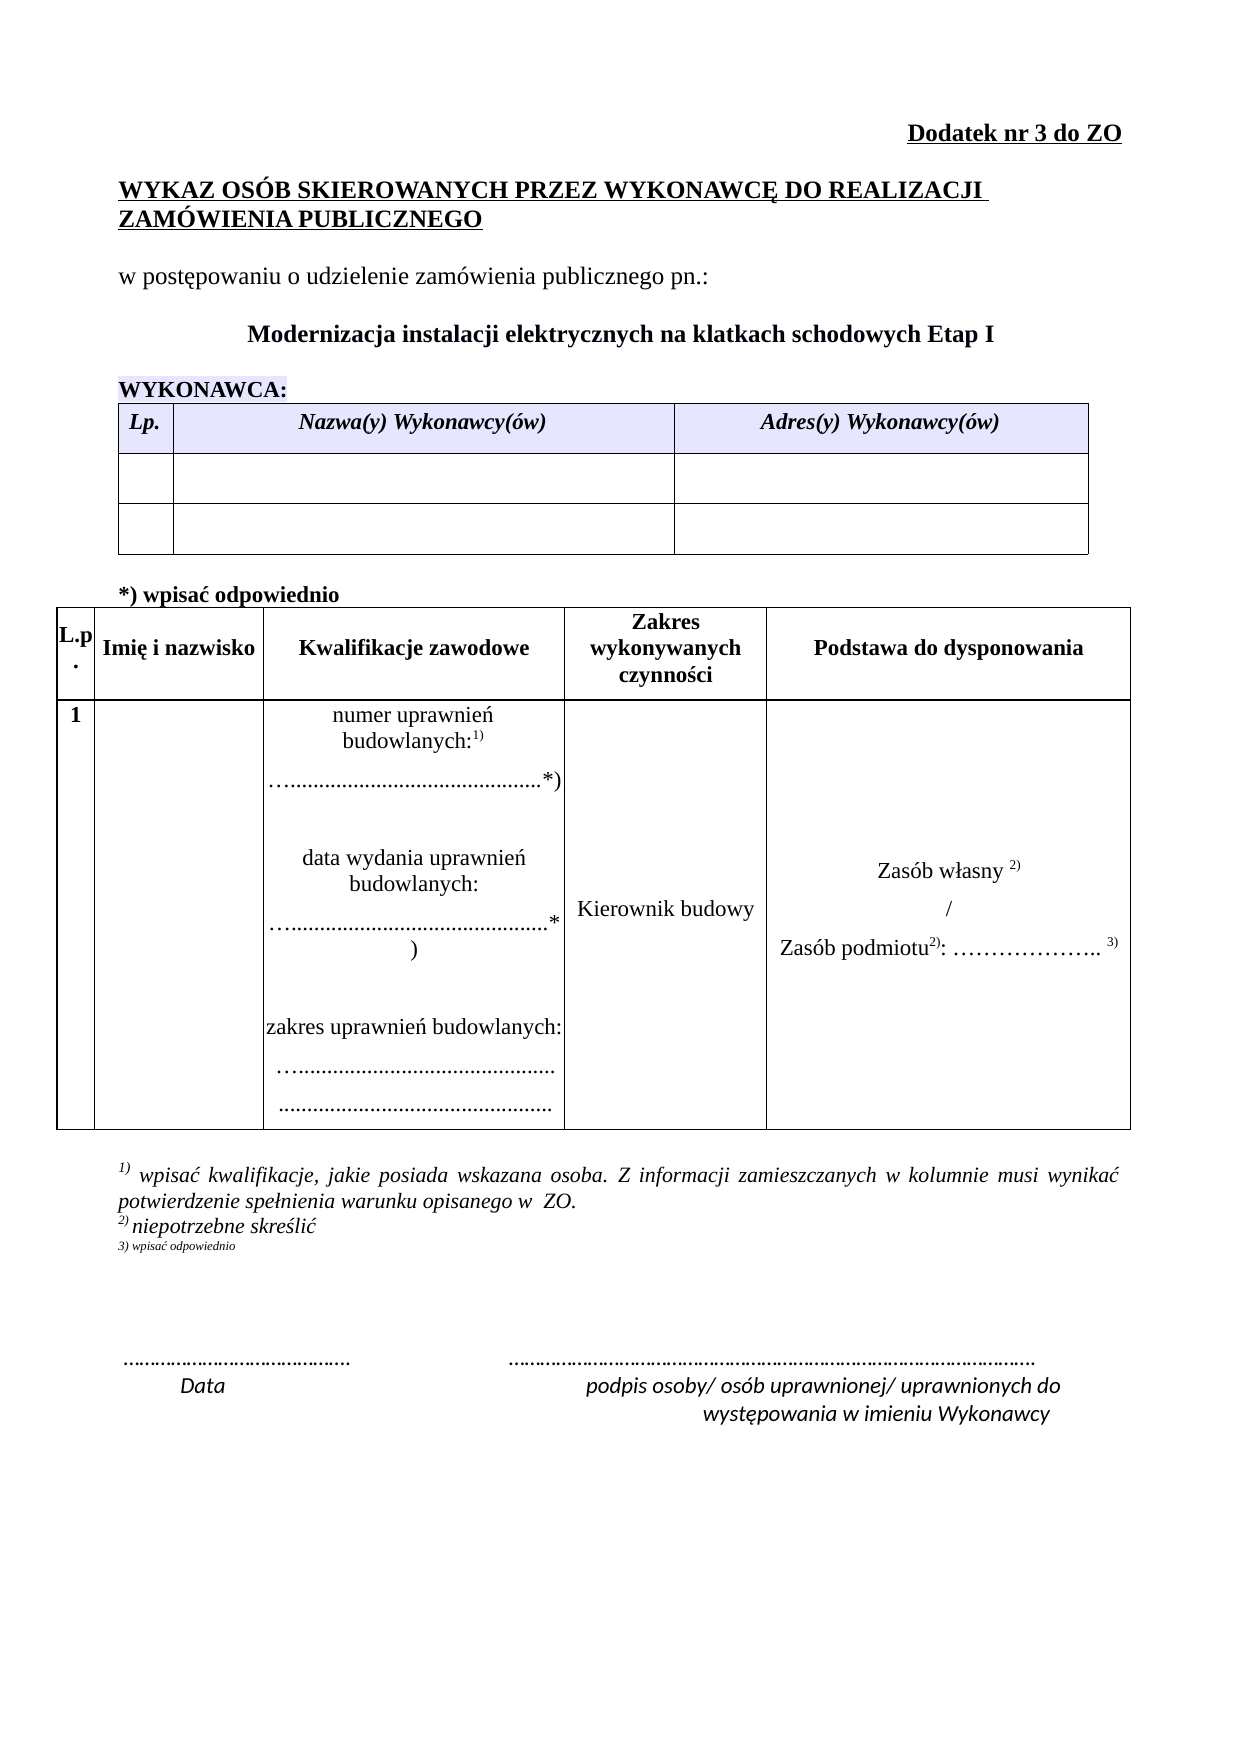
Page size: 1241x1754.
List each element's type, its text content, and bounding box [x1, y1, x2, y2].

table_cell Zasób własny 2) / Zasób podmiotu2): ……………….. 3) [767, 701, 1130, 1129]
table_header Imię i nazwisko [95, 608, 263, 699]
text Modernizacja instalacji elektrycznych na klatkach schodowych Etap I [118, 319, 1122, 347]
table_cell [119, 504, 173, 554]
text *) wpisać odpowiednio [118, 581, 1122, 607]
text Dodatek nr 3 do ZO [118, 118, 1122, 147]
table_cell [119, 454, 173, 503]
text 1) wpisać kwalifikacje, jakie posiada wskazana osoba. Z informacji zamieszczanych w kolumnie musi wynikać potwierdzenie spełnienia warunku opisanego w ZO. [118, 1159, 1122, 1213]
table_header Nazwa(y) Wykonawcy(ów) [174, 404, 674, 453]
text WYKAZ OSÓB SKIEROWANYCH PRZEZ WYKONAWCĘ DO REALIZACJI ZAMÓWIENIA PUBLICZNEGO [118, 175, 1122, 232]
table_header Adres(y) Wykonawcy(ów) [675, 404, 1088, 453]
table_cell 1 [58, 701, 94, 1129]
table_header Podstawa do dysponowania [767, 608, 1130, 699]
table_header Lp. [119, 404, 173, 453]
table_cell numer uprawnień budowlanych:1) …............................................*) data wydania uprawnień budowlanych: ….............................................*) zakres uprawnień budowlanych: …............................................. ................................................ [264, 701, 564, 1129]
text w postępowaniu o udzielenie zamówienia publicznego pn.: [118, 261, 1122, 290]
table_cell [174, 504, 674, 554]
text Data podpis osoby/ osób uprawnionej/ uprawnionych do [118, 1372, 1122, 1399]
table_cell [95, 701, 263, 1129]
table_cell Kierownik budowy [565, 701, 766, 1129]
table_header Zakres wykonywanych czynności [565, 608, 766, 699]
text 3) wpisać odpowiednio [118, 1238, 1122, 1263]
table_header Kwalifikacje zawodowe [264, 608, 564, 699]
table_cell [675, 454, 1088, 503]
text ……………………………………. ………………………………………………………………………………………. [118, 1343, 1122, 1372]
table_cell [675, 504, 1088, 554]
text występowania w imieniu Wykonawcy [118, 1399, 1122, 1428]
table_header L.p. [58, 608, 94, 699]
text 2) niepotrzebne skreślić [118, 1213, 1122, 1238]
table_cell [174, 454, 674, 503]
text WYKONAWCA: [118, 376, 1122, 402]
